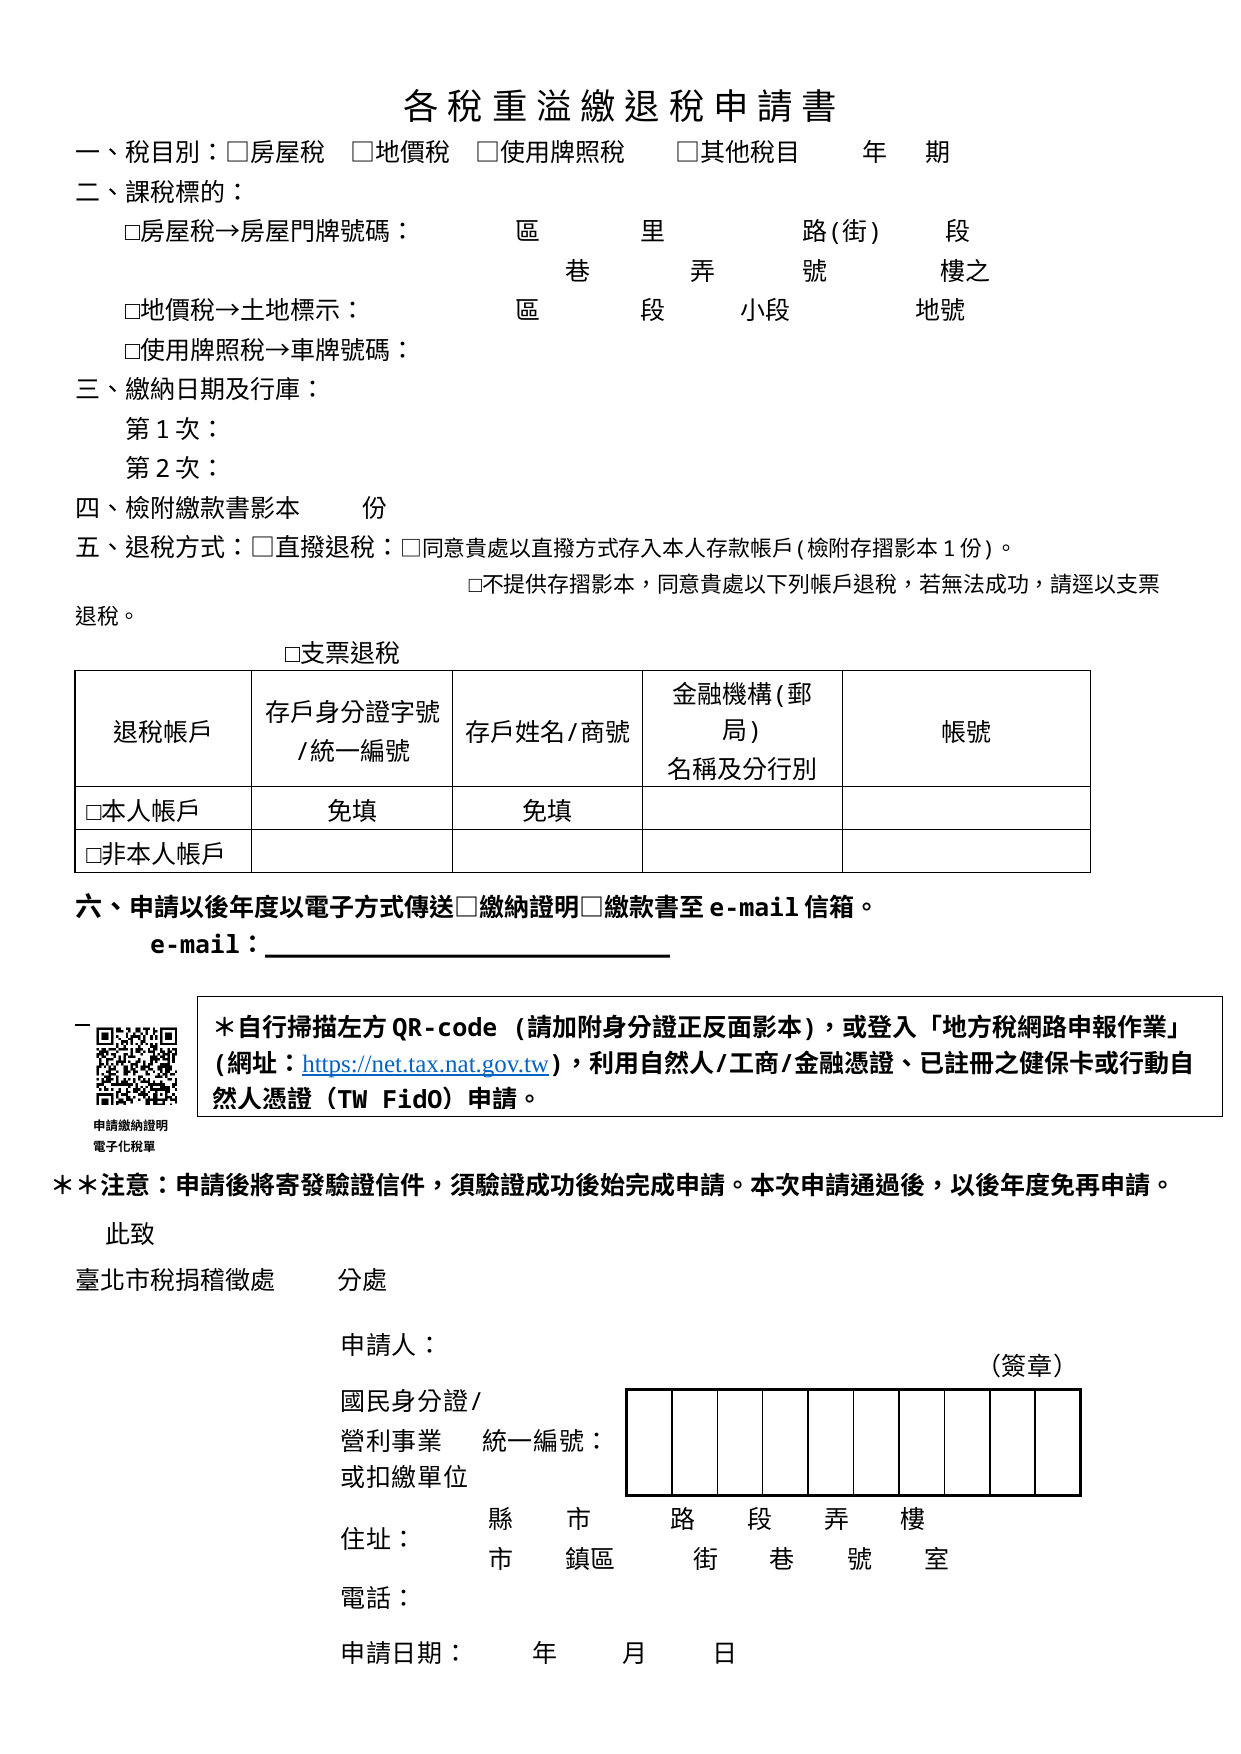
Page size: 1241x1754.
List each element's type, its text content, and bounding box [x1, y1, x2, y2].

text □地價稅→土地標示： 區 段 小段 地號 [125, 291, 1165, 327]
table_cell [843, 787, 1090, 829]
text 各 稅 重 溢 繳 退 稅 申 請 書 [75, 78, 1165, 129]
text □使用牌照稅→車牌號碼： [125, 330, 1165, 366]
text □支票退稅 [75, 634, 1165, 670]
table_header 金融機構(郵局) 名稱及分行別 [643, 671, 842, 786]
table_cell [643, 830, 842, 872]
text 五、退稅方式：□直撥退稅：□同意貴處以直撥方式存入本人存款帳戶(檢附存摺影本1份)。 [75, 527, 1165, 564]
table_header 帳號 [843, 671, 1090, 786]
table_cell 電話： 申請日期： 年 月 日 [338, 1576, 1081, 1670]
table_cell [843, 830, 1090, 872]
table_cell [252, 830, 452, 872]
text 電子化稅單 [93, 1137, 172, 1152]
text 第1次： [125, 409, 1165, 445]
table_cell [673, 1391, 717, 1493]
text 此致 [75, 1214, 1165, 1251]
table_cell [1036, 1391, 1079, 1493]
text e-mail：___________________________ [75, 924, 1165, 961]
table_cell □非本人帳戶 [76, 830, 251, 872]
text 三、繳納日期及行庫： [75, 369, 1165, 406]
table_cell [628, 1391, 671, 1493]
table_cell 免填 [453, 787, 642, 829]
table_cell [643, 787, 842, 829]
table_header 存戶身分證字號 /統一編號 [252, 671, 452, 786]
text 申請繳納證明 [93, 1116, 172, 1134]
text 巷 弄 號 樓之 [565, 251, 1165, 287]
table_cell 住址： [338, 1494, 485, 1576]
table_cell [763, 1391, 807, 1493]
text 四、檢附繳款書影本 份 [75, 488, 1165, 524]
text □房屋稅→房屋門牌號碼： 區 里 路(街) 段 [125, 212, 1165, 248]
table_header （簽章） [626, 1294, 1081, 1388]
table_cell [900, 1391, 944, 1493]
text ＊自行掃描左方QR-code (請加附身分證正反面影本)，或登入「地方稅網路申報作業」(網址：https://net.tax.nat.gov.tw)，利用自然人/工商/金融憑證、已註冊之健保卡或行動自然人憑證（TW FidO）申請。 [212, 1007, 1207, 1109]
text 六、申請以後年度以電子方式傳送□繳納證明□繳款書至e-mail信箱。 [75, 885, 1165, 924]
table_cell [809, 1391, 853, 1493]
table_cell 免填 [252, 787, 452, 829]
text 第2次： [125, 448, 1165, 485]
table_cell □本人帳戶 [76, 787, 251, 829]
table_header 申請人： 國民身分證/ 營利事業 統一編號： 或扣繳單位 [338, 1294, 626, 1493]
table_cell [854, 1391, 898, 1493]
table_cell [453, 830, 642, 872]
table_cell [718, 1391, 762, 1493]
table_cell 縣 市 路 段 弄 樓 市 鎮區 街 巷 號 室 [485, 1494, 1081, 1576]
table_header 存戶姓名/商號 [453, 671, 642, 786]
table_cell [945, 1391, 989, 1493]
text 二、課稅標的： [75, 172, 1165, 208]
table_cell [991, 1391, 1034, 1493]
text 一、稅目別：□房屋稅 □地價稅 □使用牌照稅 □其他稅目 年 期 [75, 133, 1165, 169]
table_header 退稅帳戶 [76, 671, 251, 786]
text □不提供存摺影本，同意貴處以下列帳戶退稅，若無法成功，請逕以支票退稅。 [75, 567, 1165, 630]
text ＊＊注意：申請後將寄發驗證信件，須驗證成功後始完成申請。本次申請通過後，以後年度免再申請。 [50, 1166, 1178, 1202]
text 臺北市稅捐稽徵處 分處 [75, 1269, 1165, 1294]
